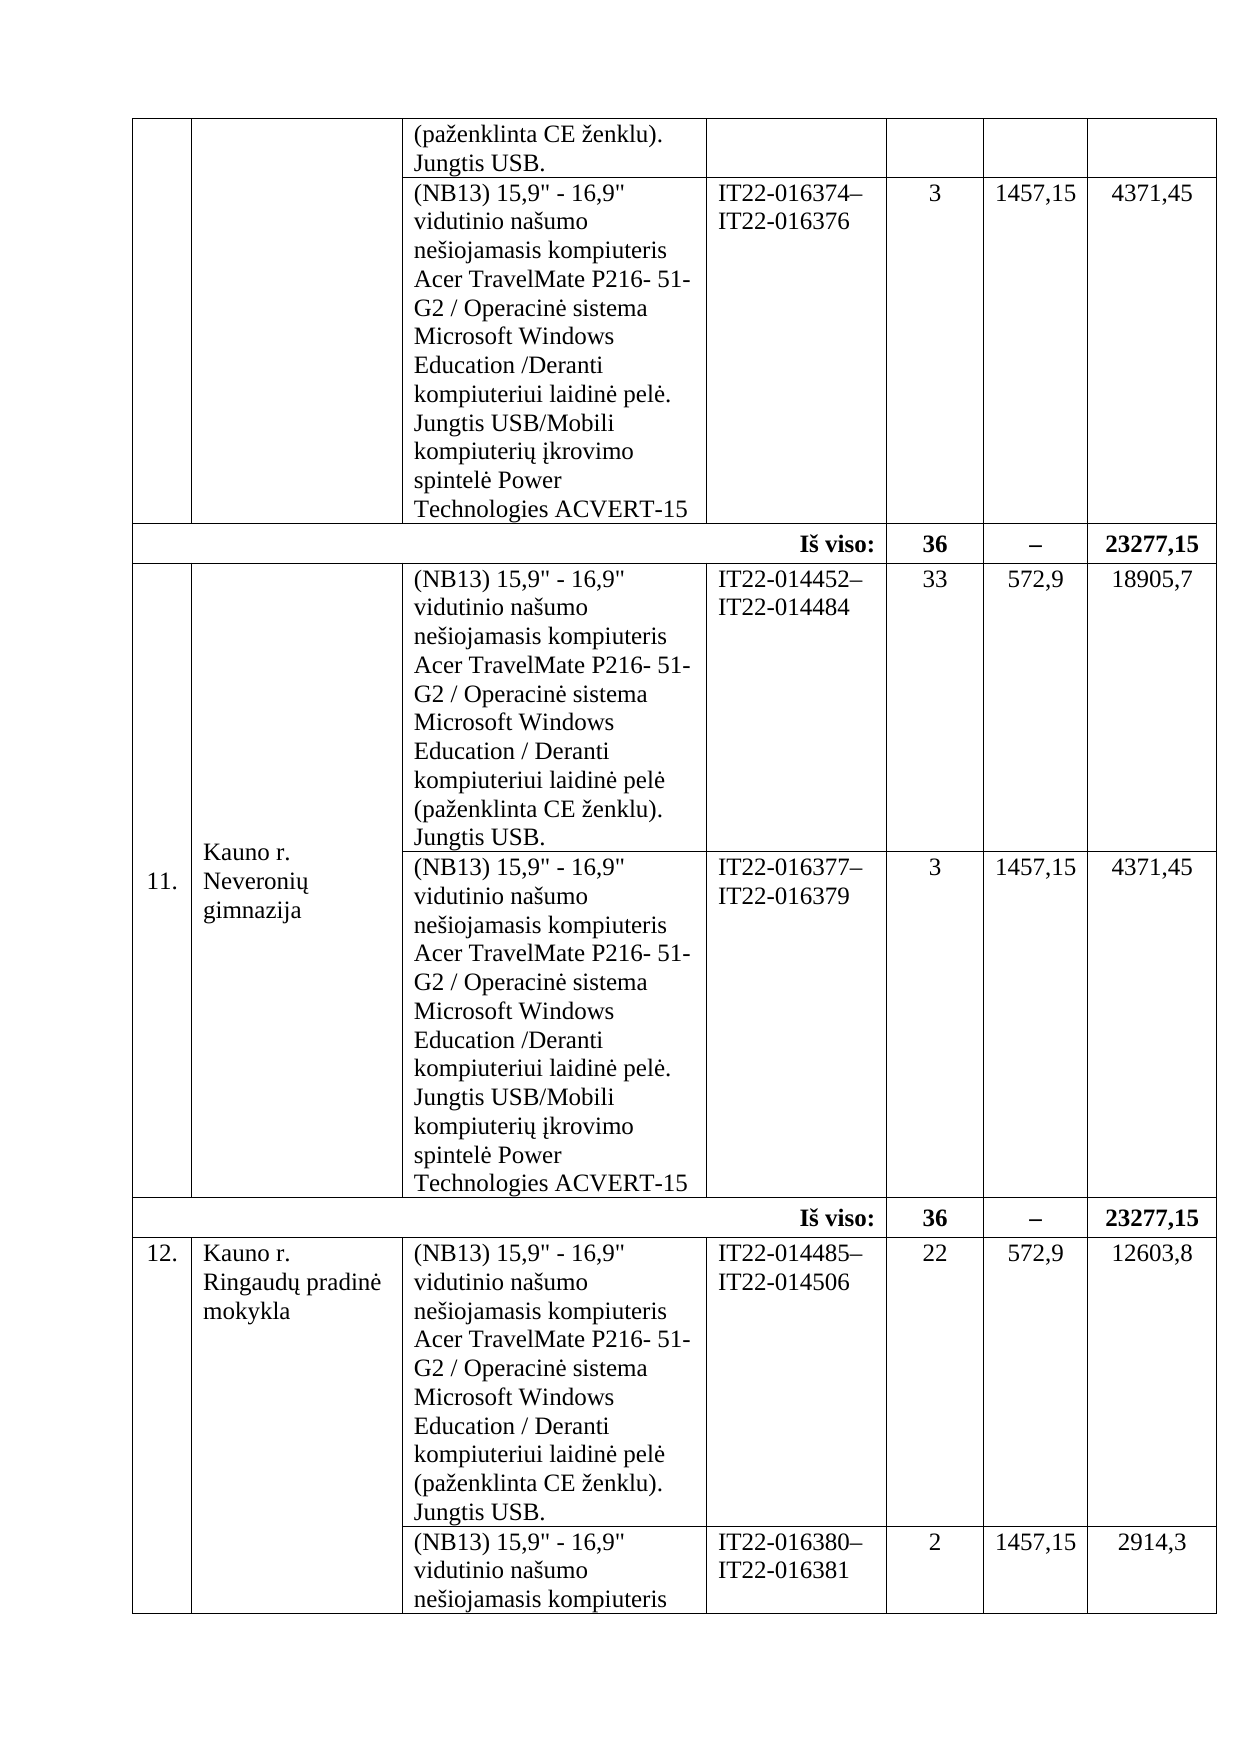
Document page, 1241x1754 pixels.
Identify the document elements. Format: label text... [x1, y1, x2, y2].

table_cell 4371,45 [1088, 178, 1216, 523]
table_cell [1088, 119, 1216, 177]
table_cell 572,9 [984, 1238, 1087, 1526]
table_cell (NB13) 15,9" - 16,9" vidutinio našumo nešiojamasis kompiuteris [403, 1527, 706, 1613]
table_cell 4371,45 [1088, 852, 1216, 1197]
table_cell [984, 119, 1087, 177]
table_cell – [984, 1198, 1087, 1237]
table_cell (NB13) 15,9" - 16,9" vidutinio našumo nešiojamasis kompiuteris Acer TravelMate P216- 51-G2 / Operacinė sistema Microsoft Windows Education / Deranti kompiuteriui laidinė pelė (paženklinta CE ženklu). Jungtis USB. [403, 1238, 706, 1526]
table_cell Kauno r. Neveronių gimnazija [192, 564, 402, 1197]
table_cell [887, 119, 983, 177]
table_cell 22 [887, 1238, 983, 1526]
table_cell [133, 119, 191, 523]
table_cell 36 [887, 1198, 983, 1237]
table_cell (NB13) 15,9" - 16,9" vidutinio našumo nešiojamasis kompiuteris Acer TravelMate P216- 51-G2 / Operacinė sistema Microsoft Windows Education /Deranti kompiuteriui laidinė pelė. Jungtis USB/Mobili kompiuterių įkrovimo spintelė Power Technologies ACVERT-15 [403, 852, 706, 1197]
table_cell 11. [133, 564, 191, 1197]
table_cell IT22-014485– IT22-014506 [707, 1238, 886, 1526]
table_cell 23277,15 [1088, 524, 1216, 563]
table_cell (NB13) 15,9" - 16,9" vidutinio našumo nešiojamasis kompiuteris Acer TravelMate P216- 51-G2 / Operacinė sistema Microsoft Windows Education / Deranti kompiuteriui laidinė pelė (paženklinta CE ženklu). Jungtis USB. [403, 564, 706, 851]
table_cell IT22-016380– IT22-016381 [707, 1527, 886, 1613]
table_cell 2 [887, 1527, 983, 1613]
table_cell IT22-016377– IT22-016379 [707, 852, 886, 1197]
table_cell 1457,15 [984, 1527, 1087, 1613]
table_cell (paženklinta CE ženklu). Jungtis USB. [403, 119, 706, 177]
table_cell IT22-016374– IT22-016376 [707, 178, 886, 523]
table_cell 3 [887, 852, 983, 1197]
table_cell – [984, 524, 1087, 563]
table_cell 12603,8 [1088, 1238, 1216, 1526]
table_cell Iš viso: [133, 1198, 886, 1237]
table_cell [707, 119, 886, 177]
table_cell 1457,15 [984, 852, 1087, 1197]
table_cell 1457,15 [984, 178, 1087, 523]
table_cell [192, 119, 402, 523]
table_cell 572,9 [984, 564, 1087, 851]
table_cell 33 [887, 564, 983, 851]
table_cell 18905,7 [1088, 564, 1216, 851]
table_cell Kauno r. Ringaudų pradinė mokykla [192, 1238, 402, 1613]
table_cell 36 [887, 524, 983, 563]
table_cell Iš viso: [133, 524, 886, 563]
table_cell 2914,3 [1088, 1527, 1216, 1613]
table_cell (NB13) 15,9" - 16,9" vidutinio našumo nešiojamasis kompiuteris Acer TravelMate P216- 51-G2 / Operacinė sistema Microsoft Windows Education /Deranti kompiuteriui laidinė pelė. Jungtis USB/Mobili kompiuterių įkrovimo spintelė Power Technologies ACVERT-15 [403, 178, 706, 523]
table_cell IT22-014452– IT22-014484 [707, 564, 886, 851]
table_cell 3 [887, 178, 983, 523]
table_cell 12. [133, 1238, 191, 1613]
table_cell 23277,15 [1088, 1198, 1216, 1237]
